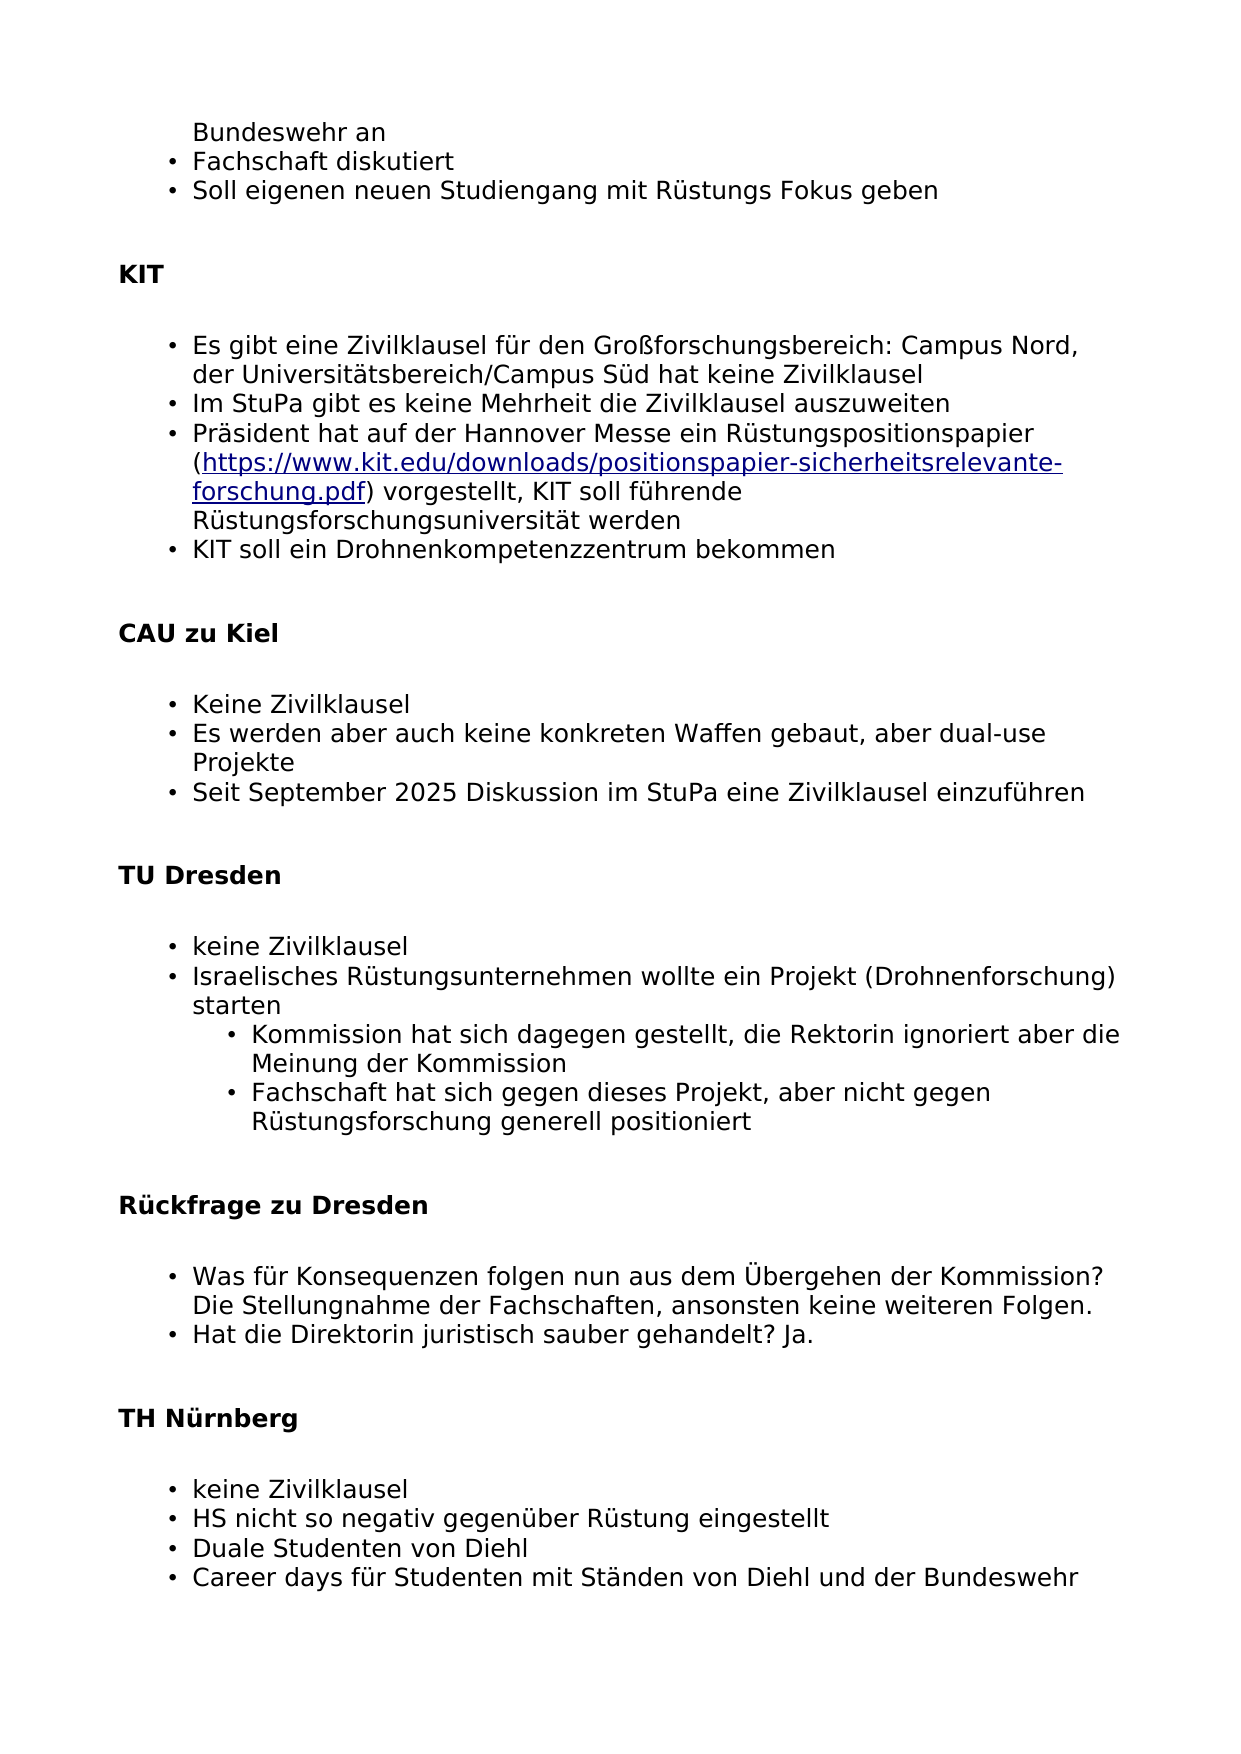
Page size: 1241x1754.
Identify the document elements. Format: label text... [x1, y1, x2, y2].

list keine Zivilklausel [177, 932, 1122, 962]
subtitle KIT [118, 260, 1122, 289]
list Was für Konsequenzen folgen nun aus dem Übergehen der Kommission? Die Stellungnahme der Fachschaften, ansonsten keine weiteren Folgen. [177, 1262, 1122, 1321]
list Soll eigenen neuen Studiengang mit Rüstungs Fokus geben [177, 176, 1122, 206]
list HS nicht so negativ gegenüber Rüstung eingestellt [177, 1504, 1122, 1534]
subtitle TH Nürnberg [118, 1404, 1122, 1433]
list Career days für Studenten mit Ständen von Diehl und der Bundeswehr [177, 1563, 1122, 1592]
list Im StuPa gibt es keine Mehrheit die Zivilklausel auszuweiten [177, 389, 1122, 419]
list Hat die Direktorin juristisch sauber gehandelt? Ja. [177, 1321, 1122, 1350]
subtitle TU Dresden [118, 861, 1122, 891]
list Es gibt eine Zivilklausel für den Großforschungsbereich: Campus Nord, der Universitätsbereich/Campus Süd hat keine Zivilklausel [177, 331, 1122, 389]
list Fachschaft diskutiert [177, 147, 1122, 176]
list Fachschaft hat sich gegen dieses Projekt, aber nicht gegen Rüstungsforschung generell positioniert [236, 1078, 1122, 1137]
list Duale Studenten von Diehl [177, 1534, 1122, 1563]
subtitle CAU zu Kiel [118, 619, 1122, 648]
list Kommission hat sich dagegen gestellt, die Rektorin ignoriert aber die Meinung der Kommission [236, 1020, 1122, 1078]
list Präsident hat auf der Hannover Messe ein Rüstungspositionspapier (https://www.kit.edu/downloads/positionspapier-sicherheitsrelevante-forschung.pdf) vorgestellt, KIT soll führende Rüstungsforschungsuniversität werden [177, 419, 1122, 535]
list Bundeswehr an [177, 118, 1122, 147]
list Es werden aber auch keine konkreten Waffen gebaut, aber dual-use Projekte [177, 719, 1122, 778]
list KIT soll ein Drohnenkompetenzzentrum bekommen [177, 535, 1122, 564]
list Keine Zivilklausel [177, 690, 1122, 719]
subtitle Rückfrage zu Dresden [118, 1191, 1122, 1220]
list Israelisches Rüstungsunternehmen wollte ein Projekt (Drohnenforschung) starten [177, 962, 1122, 1020]
list Seit September 2025 Diskussion im StuPa eine Zivilklausel einzuführen [177, 778, 1122, 807]
list keine Zivilklausel [177, 1475, 1122, 1504]
